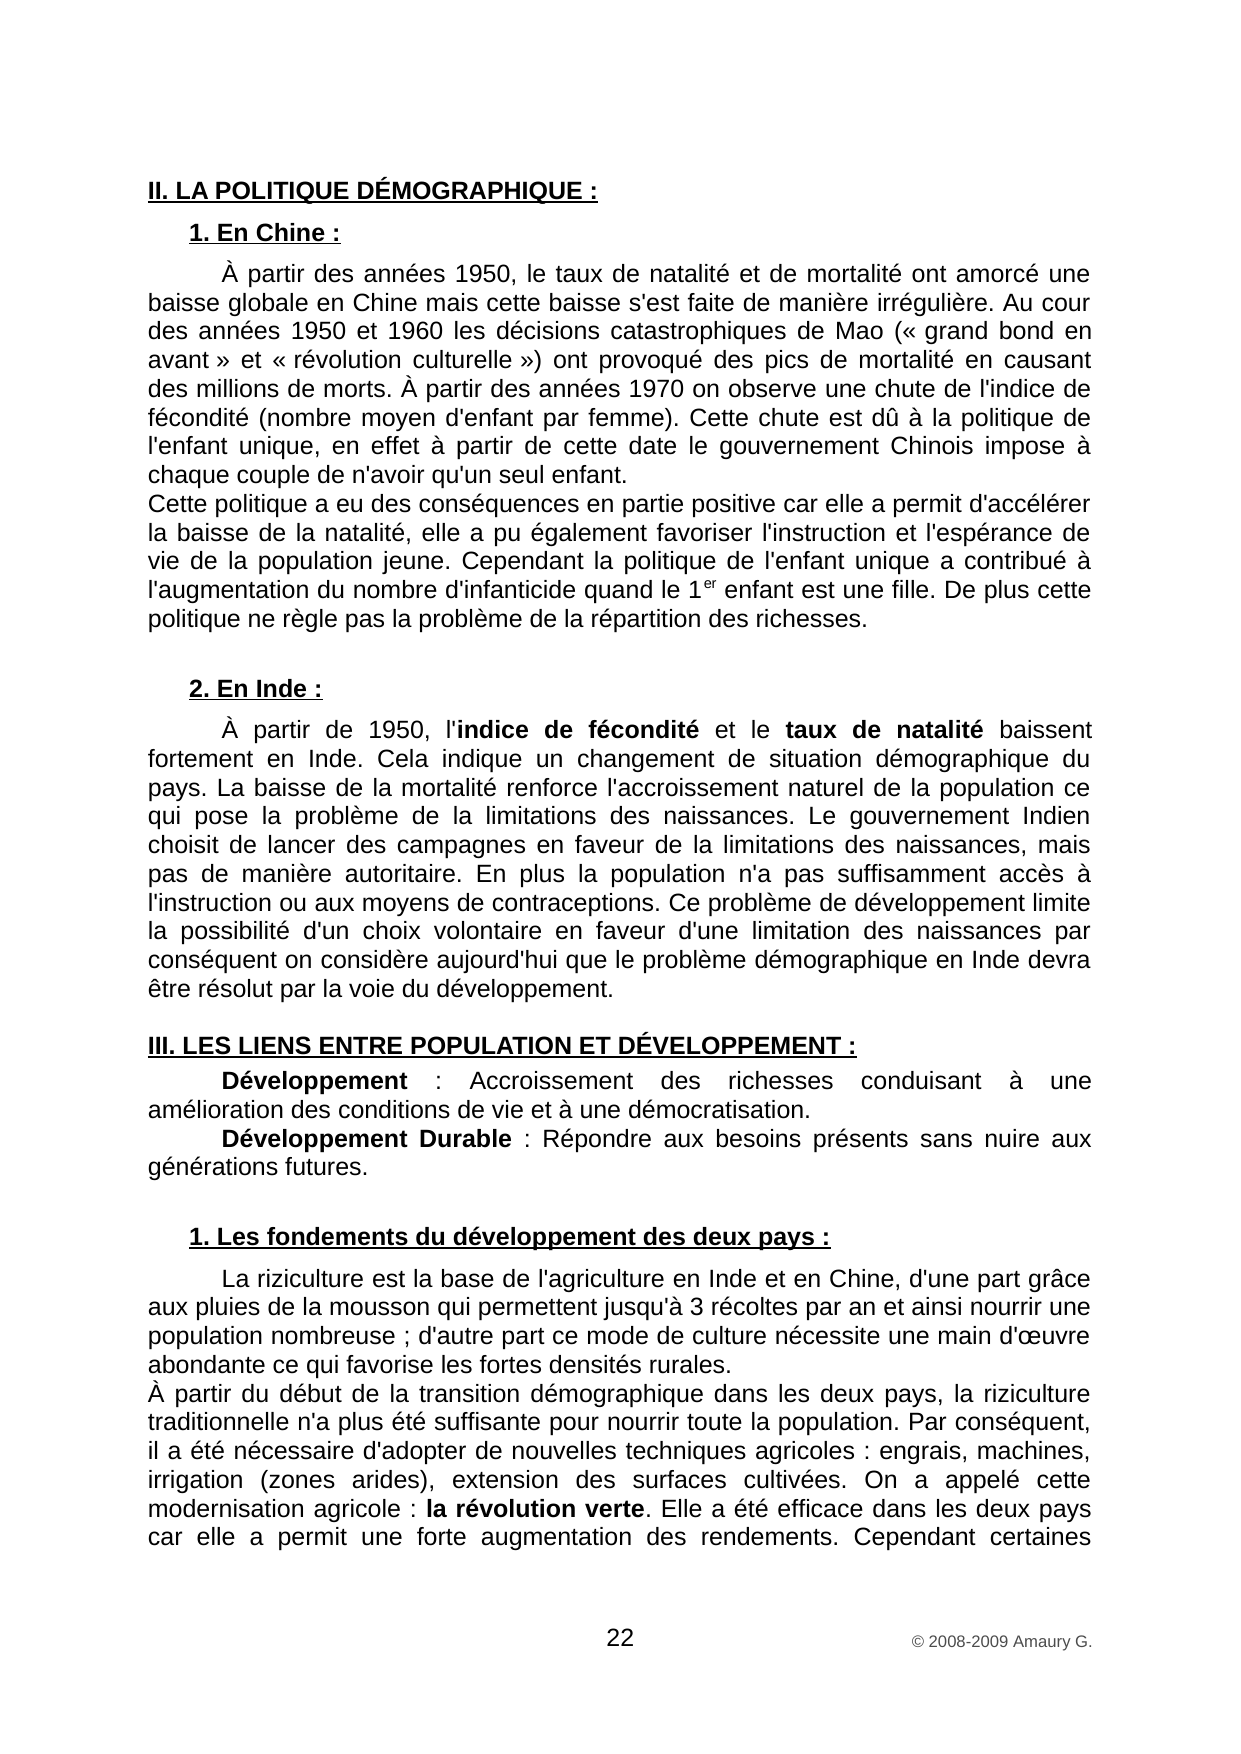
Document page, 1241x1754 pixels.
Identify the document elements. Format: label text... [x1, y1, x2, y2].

text La riziculture est la base de l'agriculture en Inde et en Chine, d'une part grâce aux pluies de la mousson qui permettent jusqu'à 3 récoltes par an et ainsi nourrir une population nombreuse ; d'autre part ce mode de culture nécessite une main d'œuvre abondante ce qui favorise les fortes densités rurales. [148, 1263, 1092, 1378]
subtitle 1. En Chine : [189, 218, 1092, 246]
subtitle II. La politique démographique : [148, 176, 1092, 205]
text Développement Durable : Répondre aux besoins présents sans nuire aux générations futures. [148, 1123, 1092, 1181]
subtitle 1. Les fondements du développement des deux pays : [189, 1222, 1092, 1251]
text À partir du début de la transition démographique dans les deux pays, la riziculture traditionnelle n'a plus été suffisante pour nourrir toute la population. Par conséquent, il a été nécessaire d'adopter de nouvelles techniques agricoles : engrais, machines, irrigation (zones arides), extension des surfaces cultivées. On a appelé cette modernisation agricole : la révolution verte. Elle a été efficace dans les deux pays car elle a permit une forte augmentation des rendements. Cependant certaines [148, 1378, 1092, 1551]
text À partir des années 1950, le taux de natalité et de mortalité ont amorcé une baisse globale en Chine mais cette baisse s'est faite de manière irrégulière. Au cour des années 1950 et 1960 les décisions catastrophiques de Mao (« grand bond en avant » et « révolution culturelle ») ont provoqué des pics de mortalité en causant des millions de morts. À partir des années 1970 on observe une chute de l'indice de fécondité (nombre moyen d'enfant par femme). Cette chute est dû à la politique de l'enfant unique, en effet à partir de cette date le gouvernement Chinois impose à chaque couple de n'avoir qu'un seul enfant. [148, 259, 1092, 489]
subtitle 2. En Inde : [189, 674, 1092, 703]
text À partir de 1950, l'indice de fécondité et le taux de natalité baissent fortement en Inde. Cela indique un changement de situation démographique du pays. La baisse de la mortalité renforce l'accroissement naturel de la population ce qui pose la problème de la limitations des naissances. Le gouvernement Indien choisit de lancer des campagnes en faveur de la limitations des naissances, mais pas de manière autoritaire. En plus la population n'a pas suffisamment accès à l'instruction ou aux moyens de contraceptions. Ce problème de développement limite la possibilité d'un choix volontaire en faveur d'une limitation des naissances par conséquent on considère aujourd'hui que le problème démographique en Inde devra être résolut par la voie du développement. [148, 715, 1092, 1003]
text Cette politique a eu des conséquences en partie positive car elle a permit d'accélérer la baisse de la natalité, elle a pu également favoriser l'instruction et l'espérance de vie de la population jeune. Cependant la politique de l'enfant unique a contribué à l'augmentation du nombre d'infanticide quand le 1er enfant est une fille. De plus cette politique ne règle pas la problème de la répartition des richesses. [148, 489, 1092, 633]
subtitle III. Les liens entre population et développement : [148, 1031, 1092, 1060]
text Développement : Accroissement des richesses conduisant à une amélioration des conditions de vie et à une démocratisation. [148, 1066, 1092, 1123]
